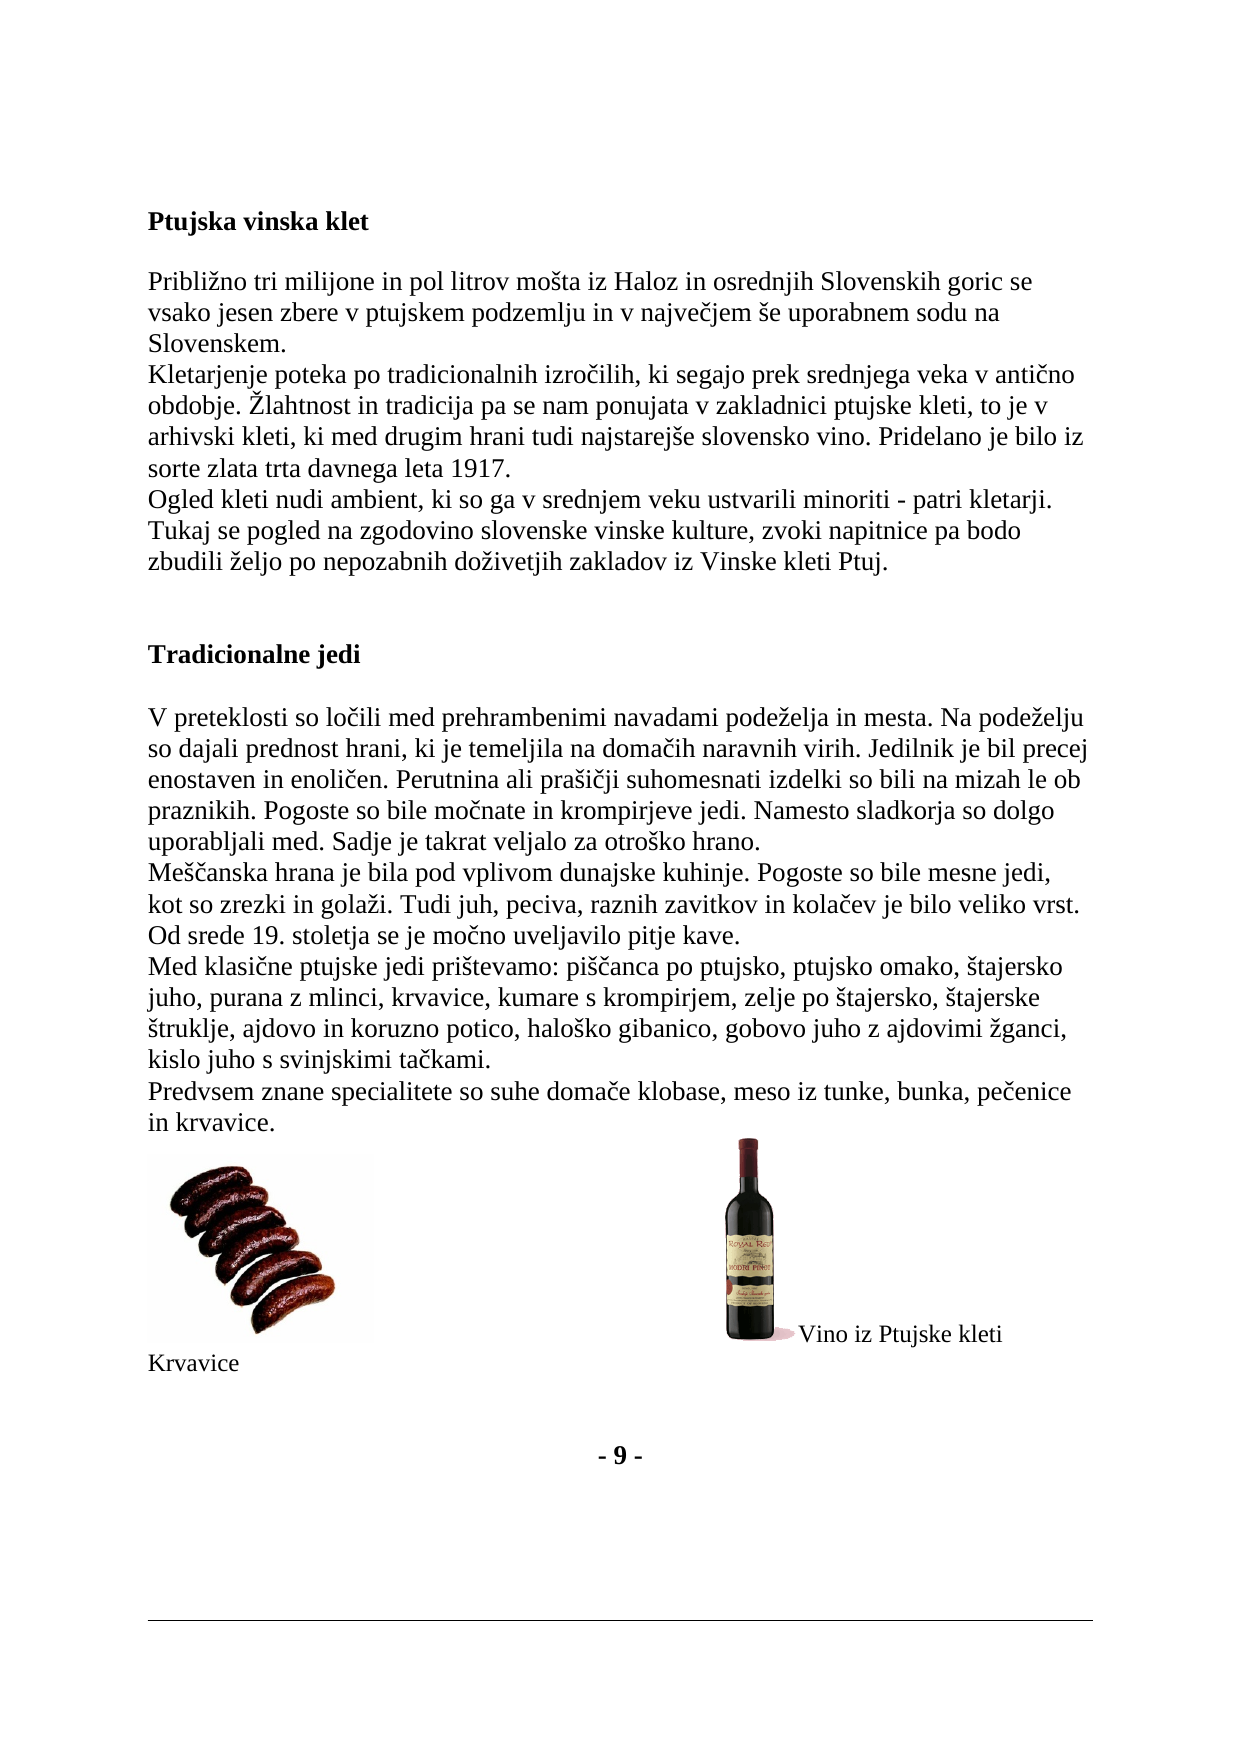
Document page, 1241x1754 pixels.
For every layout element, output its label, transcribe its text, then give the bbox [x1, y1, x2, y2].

text V preteklosti so ločili med prehrambenimi navadami podeželja in mesta. Na podeželju so dajali prednost hrani, ki je temeljila na domačih naravnih virih. Jedilnik je bil precej enostaven in enoličen. Perutnina ali prašičji suhomesnati izdelki so bili na mizah le ob praznikih. Pogoste so bile močnate in krompirjeve jedi. Namesto sladkorja so dolgo uporabljali med. Sadje je takrat veljalo za otroško hrano. Meščanska hrana je bila pod vplivom dunajske kuhinje. Pogoste so bile mesne jedi, kot so zrezki in golaži. Tudi juh, peciva, raznih zavitkov in kolačev je bilo veliko vrst. Od srede 19. stoletja se je močno uveljavilo pitje kave. [148, 701, 1093, 950]
text Kletarjenje poteka po tradicionalnih izročilih, ki segajo prek srednjega veka v antično obdobje. Žlahtnost in tradicija pa se nam ponujata v zakladnici ptujske kleti, to je v arhivski kleti, ki med drugim hrani tudi najstarejše slovensko vino. Pridelano je bilo iz sorte zlata trta davnega leta 1917. [148, 358, 1093, 483]
picture [723, 1136, 798, 1343]
text Krvavice [148, 1348, 1093, 1377]
text Ogled kleti nudi ambient, ki so ga v srednjem veku ustvarili minoriti - patri kletarji. Tukaj se pogled na zgodovino slovenske vinske kulture, zvoki napitnice pa bodo zbudili željo po nepozabnih doživetjih zakladov iz Vinske kleti Ptuj. [148, 483, 1093, 576]
text Vino iz Ptujske kleti [148, 1137, 1093, 1348]
text Približno tri milijone in pol litrov mošta iz Haloz in osrednjih Slovenskih goric se vsako jesen zbere v ptujskem podzemlju in v največjem še uporabnem sodu na Slovenskem. [148, 236, 1093, 358]
picture [147, 1154, 374, 1343]
text - 9 - [148, 1439, 1093, 1471]
text Tradicionalne jedi [148, 638, 1093, 670]
text Ptujska vinska klet [148, 179, 1093, 236]
text Med klasične ptujske jedi prištevamo: piščanca po ptujsko, ptujsko omako, štajersko juho, purana z mlinci, krvavice, kumare s krompirjem, zelje po štajersko, štajerske štruklje, ajdovo in koruzno potico, haloško gibanico, gobovo juho z ajdovimi žganci, kislo juho s svinjskimi tačkami. Predvsem znane specialitete so suhe domače klobase, meso iz tunke, bunka, pečenice in krvavice. [148, 950, 1093, 1137]
